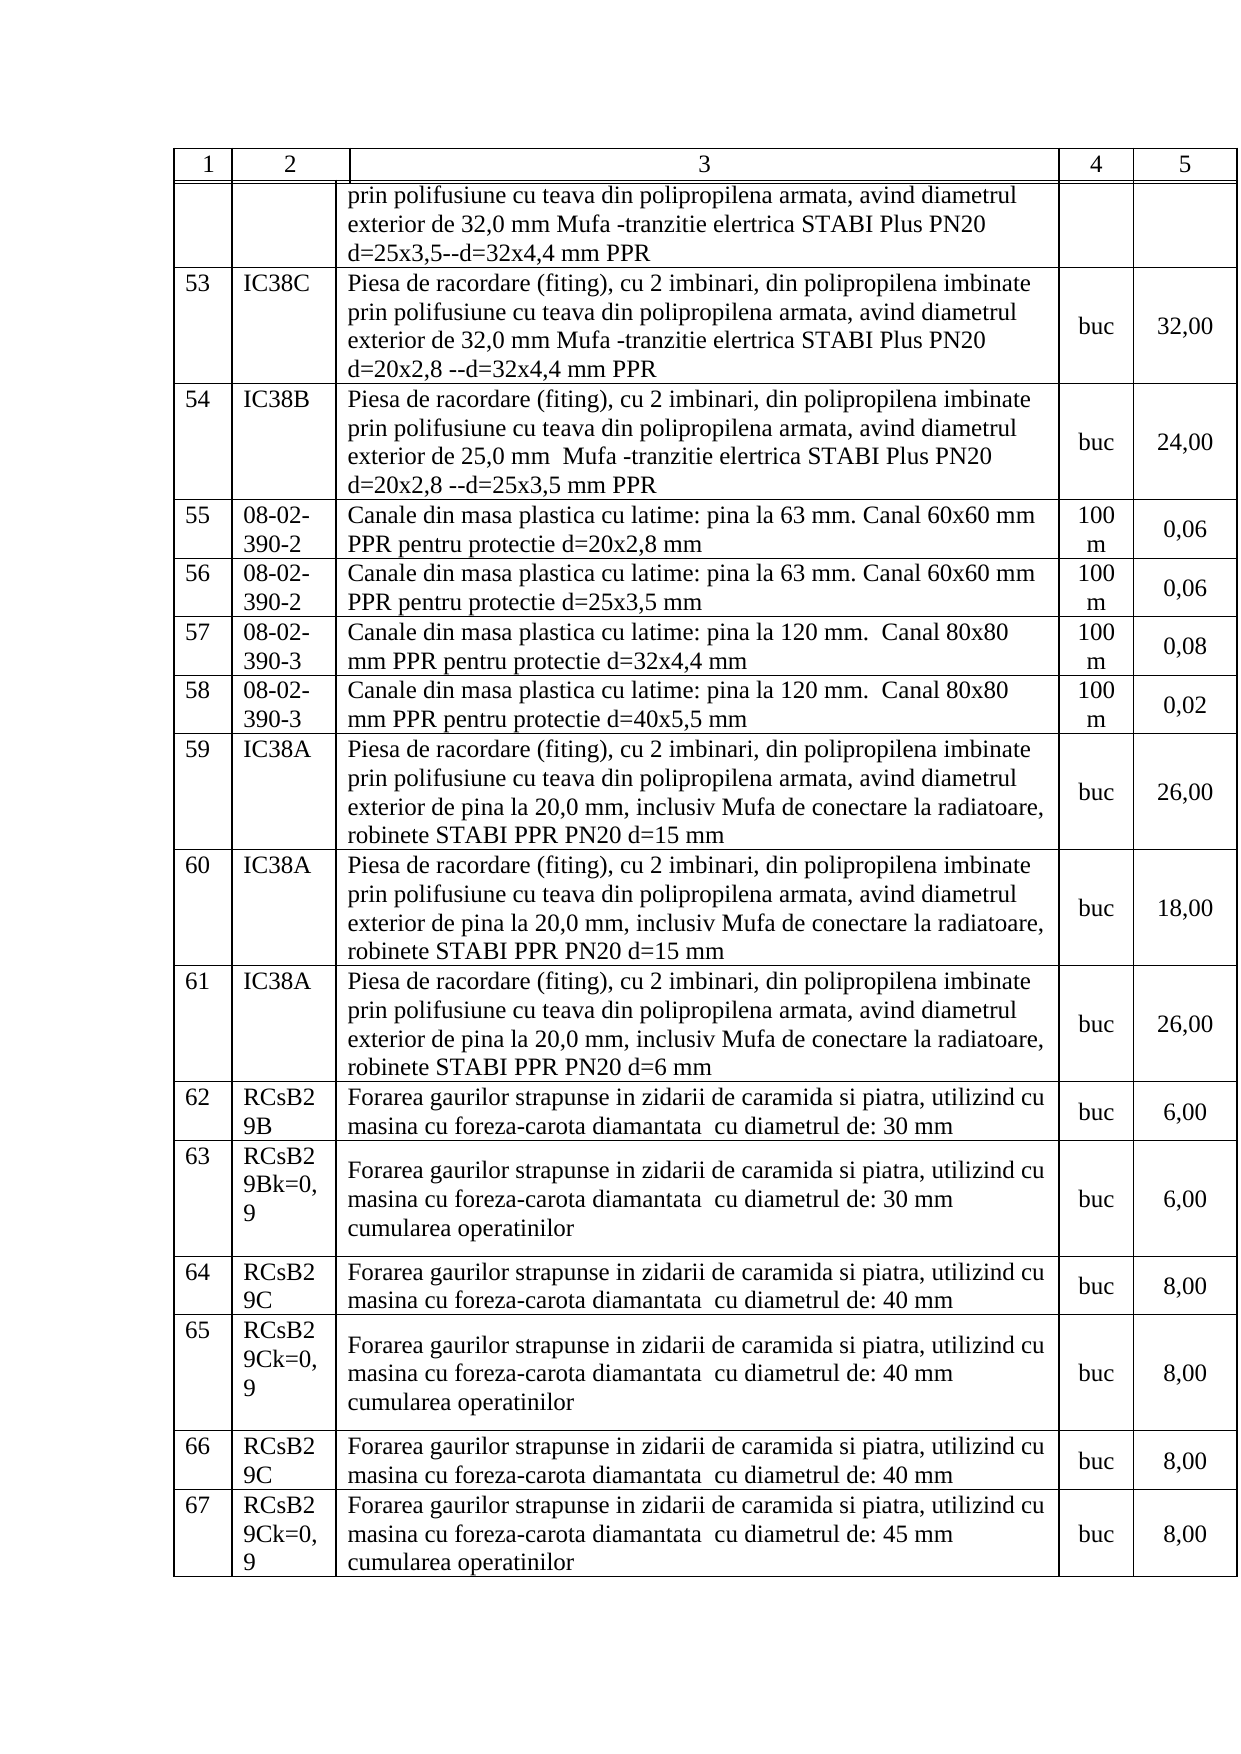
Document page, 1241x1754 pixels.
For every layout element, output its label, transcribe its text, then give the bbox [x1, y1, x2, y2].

table_cell 57 [175, 617, 231, 674]
table_cell IC38A [233, 734, 335, 849]
table_cell buc [1060, 734, 1133, 849]
table_cell Forarea gaurilor strapunse in zidarii de caramida si piatra, utilizind cu masina cu foreza-carota diamantata cu diametrul de: 45 mm cumularea operatinilor [337, 1490, 1058, 1576]
table_cell 63 [175, 1141, 231, 1256]
table_cell buc [1060, 850, 1133, 965]
table_cell buc [1060, 1257, 1133, 1314]
table_cell 8,00 [1134, 1431, 1236, 1489]
table_cell 61 [175, 966, 231, 1081]
table_cell 8,00 [1134, 1315, 1236, 1430]
table_cell 58 [175, 676, 231, 733]
table_cell 8,00 [1134, 1490, 1236, 1576]
table_cell Forarea gaurilor strapunse in zidarii de caramida si piatra, utilizind cu masina cu foreza-carota diamantata cu diametrul de: 40 mm cumularea operatinilor [337, 1315, 1058, 1430]
table_cell 56 [175, 559, 231, 616]
table_cell RCsB29C [233, 1257, 335, 1314]
table_cell 6,00 [1134, 1141, 1236, 1256]
table_cell buc [1060, 268, 1133, 383]
table_cell 60 [175, 850, 231, 965]
table_cell 0,06 [1134, 559, 1236, 616]
table_cell buc [1060, 384, 1133, 499]
table_cell 18,00 [1134, 850, 1236, 965]
table_cell 0,06 [1134, 500, 1236, 557]
table_header 4 [1060, 149, 1133, 179]
table_cell 24,00 [1134, 384, 1236, 499]
table_cell 59 [175, 734, 231, 849]
table_cell 08-02-390-3 [233, 617, 335, 674]
table_cell [175, 184, 231, 267]
table_cell 32,00 [1134, 268, 1236, 383]
table_header 5 [1134, 149, 1236, 179]
table_cell buc [1060, 1431, 1133, 1489]
table_cell Piesa de racordare (fiting), cu 2 imbinari, din polipropilena imbinate prin polifusiune cu teava din polipropilena armata, avind diametrul exterior de 25,0 mm Mufa -tranzitie elertrica STABI Plus PN20 d=20x2,8 --d=25x3,5 mm PPR [337, 384, 1058, 499]
table_cell Forarea gaurilor strapunse in zidarii de caramida si piatra, utilizind cu masina cu foreza-carota diamantata cu diametrul de: 40 mm [337, 1257, 1058, 1314]
table_cell RCsB29Bk=0,9 [233, 1141, 335, 1256]
table_cell 26,00 [1134, 966, 1236, 1081]
table_cell 65 [175, 1315, 231, 1430]
table_cell Canale din masa plastica cu latime: pina la 63 mm. Canal 60x60 mm PPR pentru protectie d=20x2,8 mm [337, 500, 1058, 557]
table_cell IC38A [233, 850, 335, 965]
table_cell buc [1060, 1141, 1133, 1256]
table_cell IC38C [233, 268, 335, 383]
table_cell Forarea gaurilor strapunse in zidarii de caramida si piatra, utilizind cu masina cu foreza-carota diamantata cu diametrul de: 40 mm [337, 1431, 1058, 1489]
table_cell Piesa de racordare (fiting), cu 2 imbinari, din polipropilena imbinate prin polifusiune cu teava din polipropilena armata, avind diametrul exterior de pina la 20,0 mm, inclusiv Mufa de conectare la radiatoare, robinete STABI PPR PN20 d=15 mm [337, 850, 1058, 965]
table_cell 53 [175, 268, 231, 383]
table_cell 64 [175, 1257, 231, 1314]
table_cell 100 m [1060, 500, 1133, 557]
table_cell Piesa de racordare (fiting), cu 2 imbinari, din polipropilena imbinate prin polifusiune cu teava din polipropilena armata, avind diametrul exterior de pina la 20,0 mm, inclusiv Mufa de conectare la radiatoare, robinete STABI PPR PN20 d=6 mm [337, 966, 1058, 1081]
table_cell IC38A [233, 966, 335, 1081]
table_cell RCsB29Ck=0,9 [233, 1315, 335, 1430]
table_cell 54 [175, 384, 231, 499]
table_cell 6,00 [1134, 1082, 1236, 1140]
table_cell IC38B [233, 384, 335, 499]
table_cell 55 [175, 500, 231, 557]
table_cell Canale din masa plastica cu latime: pina la 63 mm. Canal 60x60 mm PPR pentru protectie d=25x3,5 mm [337, 559, 1058, 616]
table_cell buc [1060, 966, 1133, 1081]
table_cell prin polifusiune cu teava din polipropilena armata, avind diametrul exterior de 32,0 mm Mufa -tranzitie elertrica STABI Plus PN20 d=25x3,5--d=32x4,4 mm PPR [337, 184, 1058, 267]
table_cell 08-02-390-2 [233, 500, 335, 557]
table_cell 8,00 [1134, 1257, 1236, 1314]
table_cell 67 [175, 1490, 231, 1576]
table_cell Canale din masa plastica cu latime: pina la 120 mm. Canal 80x80 mm PPR pentru protectie d=40x5,5 mm [337, 676, 1058, 733]
table_cell [1134, 184, 1236, 267]
table_cell 0,08 [1134, 617, 1236, 674]
table_header 1 [175, 149, 231, 179]
table_cell [233, 184, 335, 267]
table_cell 66 [175, 1431, 231, 1489]
table_cell RCsB29C [233, 1431, 335, 1489]
table_cell Forarea gaurilor strapunse in zidarii de caramida si piatra, utilizind cu masina cu foreza-carota diamantata cu diametrul de: 30 mm cumularea operatinilor [337, 1141, 1058, 1256]
table_cell 26,00 [1134, 734, 1236, 849]
table_cell 62 [175, 1082, 231, 1140]
table_cell Piesa de racordare (fiting), cu 2 imbinari, din polipropilena imbinate prin polifusiune cu teava din polipropilena armata, avind diametrul exterior de pina la 20,0 mm, inclusiv Mufa de conectare la radiatoare, robinete STABI PPR PN20 d=15 mm [337, 734, 1058, 849]
table_header 2 [233, 149, 349, 179]
table_cell RCsB29Ck=0,9 [233, 1490, 335, 1576]
table_cell 0,02 [1134, 676, 1236, 733]
table_cell buc [1060, 1490, 1133, 1576]
table_cell Piesa de racordare (fiting), cu 2 imbinari, din polipropilena imbinate prin polifusiune cu teava din polipropilena armata, avind diametrul exterior de 32,0 mm Mufa -tranzitie elertrica STABI Plus PN20 d=20x2,8 --d=32x4,4 mm PPR [337, 268, 1058, 383]
table_cell 08-02-390-3 [233, 676, 335, 733]
table_cell Forarea gaurilor strapunse in zidarii de caramida si piatra, utilizind cu masina cu foreza-carota diamantata cu diametrul de: 30 mm [337, 1082, 1058, 1140]
table_cell 08-02-390-2 [233, 559, 335, 616]
table_cell 100 m [1060, 617, 1133, 674]
table_cell buc [1060, 1315, 1133, 1430]
table_cell 100 m [1060, 676, 1133, 733]
table_cell [1060, 184, 1133, 267]
table_cell buc [1060, 1082, 1133, 1140]
table_header 3 [351, 149, 1058, 179]
table_cell RCsB29B [233, 1082, 335, 1140]
table_cell 100 m [1060, 559, 1133, 616]
table_cell Canale din masa plastica cu latime: pina la 120 mm. Canal 80x80 mm PPR pentru protectie d=32x4,4 mm [337, 617, 1058, 674]
